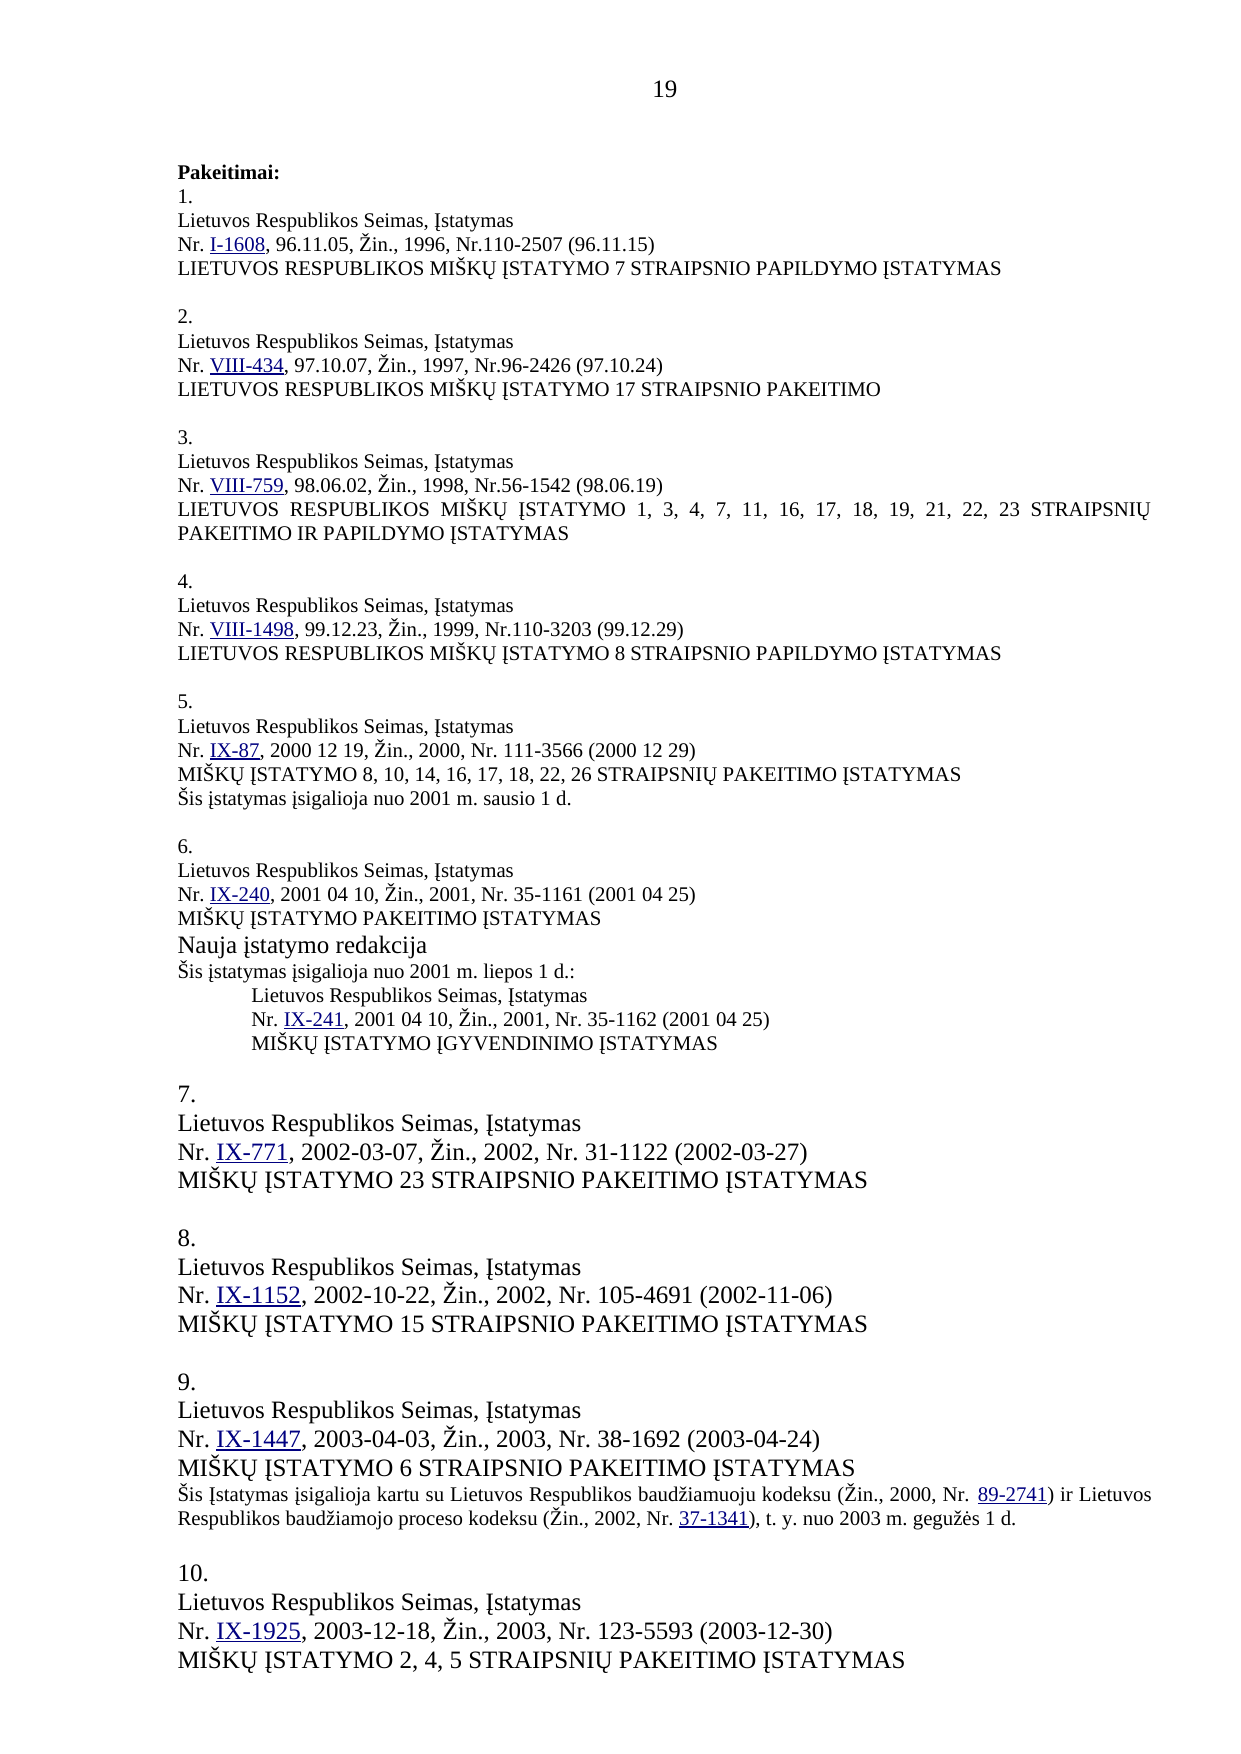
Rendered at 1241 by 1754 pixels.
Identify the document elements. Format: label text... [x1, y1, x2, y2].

text Šis įstatymas įsigalioja nuo 2001 m. liepos 1 d.: [177, 959, 1152, 983]
text MIŠKŲ ĮSTATYMO 8, 10, 14, 16, 17, 18, 22, 26 STRAIPSNIŲ PAKEITIMO ĮSTATYMAS [177, 762, 1152, 786]
text Lietuvos Respublikos Seimas, Įstatymas [177, 593, 1152, 617]
text LIETUVOS RESPUBLIKOS MIŠKŲ ĮSTATYMO 1, 3, 4, 7, 11, 16, 17, 18, 19, 21, 22, 23 STRAIPSNIŲ PAKEITIMO IR PAPILDYMO ĮSTATYMAS [177, 497, 1152, 545]
text Šis Įstatymas įsigalioja kartu su Lietuvos Respublikos baudžiamuoju kodeksu (Žin., 2000, Nr. 89-2741) ir Lietuvos Respublikos baudžiamojo proceso kodeksu (Žin., 2002, Nr. 37-1341), t. y. nuo 2003 m. gegužės 1 d. [177, 1482, 1152, 1530]
text Nr. IX-771, 2002-03-07, Žin., 2002, Nr. 31-1122 (2002-03-27) [177, 1137, 1152, 1165]
text Lietuvos Respublikos Seimas, Įstatymas [177, 328, 1152, 353]
text 10. [177, 1558, 1152, 1587]
text 9. [177, 1367, 1152, 1395]
text MIŠKŲ ĮSTATYMO 23 STRAIPSNIO PAKEITIMO ĮSTATYMAS [177, 1165, 1152, 1194]
text 6. [177, 834, 1152, 858]
text Nr. IX-1152, 2002-10-22, Žin., 2002, Nr. 105-4691 (2002-11-06) [177, 1280, 1152, 1309]
text Nr. VIII-759, 98.06.02, Žin., 1998, Nr.56-1542 (98.06.19) [177, 473, 1152, 497]
text Nr. VIII-1498, 99.12.23, Žin., 1999, Nr.110-3203 (99.12.29) [177, 617, 1152, 641]
text MIŠKŲ ĮSTATYMO 15 STRAIPSNIO PAKEITIMO ĮSTATYMAS [177, 1309, 1152, 1338]
text Nr. IX-1925, 2003-12-18, Žin., 2003, Nr. 123-5593 (2003-12-30) [177, 1616, 1152, 1645]
text 7. [177, 1079, 1152, 1108]
text LIETUVOS RESPUBLIKOS MIŠKŲ ĮSTATYMO 8 STRAIPSNIO PAPILDYMO ĮSTATYMAS [177, 641, 1152, 665]
text Lietuvos Respublikos Seimas, Įstatymas [177, 208, 1152, 232]
text Šis įstatymas įsigalioja nuo 2001 m. sausio 1 d. [177, 786, 1152, 810]
text LIETUVOS RESPUBLIKOS MIŠKŲ ĮSTATYMO 17 STRAIPSNIO PAKEITIMO [177, 377, 1152, 401]
text MIŠKŲ ĮSTATYMO ĮGYVENDINIMO ĮSTATYMAS [177, 1031, 1152, 1055]
text Lietuvos Respublikos Seimas, Įstatymas [177, 858, 1152, 882]
text Lietuvos Respublikos Seimas, Įstatymas [177, 1395, 1152, 1424]
text LIETUVOS RESPUBLIKOS MIŠKŲ ĮSTATYMO 7 STRAIPSNIO PAPILDYMO ĮSTATYMAS [177, 256, 1152, 280]
text Lietuvos Respublikos Seimas, Įstatymas [177, 1587, 1152, 1616]
text Nauja įstatymo redakcija [177, 930, 1152, 959]
text Nr. I-1608, 96.11.05, Žin., 1996, Nr.110-2507 (96.11.15) [177, 232, 1152, 256]
text Lietuvos Respublikos Seimas, Įstatymas [177, 1252, 1152, 1280]
text 2. [177, 304, 1152, 328]
text 4. [177, 569, 1152, 593]
text Lietuvos Respublikos Seimas, Įstatymas [177, 713, 1152, 738]
text Lietuvos Respublikos Seimas, Įstatymas [177, 983, 1152, 1007]
text Lietuvos Respublikos Seimas, Įstatymas [177, 1108, 1152, 1137]
text Nr. IX-1447, 2003-04-03, Žin., 2003, Nr. 38-1692 (2003-04-24) [177, 1424, 1152, 1453]
text Pakeitimai: [177, 160, 1152, 184]
text 3. [177, 425, 1152, 449]
text 5. [177, 689, 1152, 713]
text 1. [177, 184, 1152, 208]
text Nr. IX-240, 2001 04 10, Žin., 2001, Nr. 35-1161 (2001 04 25) [177, 882, 1152, 906]
text MIŠKŲ ĮSTATYMO PAKEITIMO ĮSTATYMAS [177, 906, 1152, 930]
text Lietuvos Respublikos Seimas, Įstatymas [177, 449, 1152, 473]
text Nr. IX-241, 2001 04 10, Žin., 2001, Nr. 35-1162 (2001 04 25) [177, 1007, 1152, 1031]
text MIŠKŲ ĮSTATYMO 2, 4, 5 STRAIPSNIŲ PAKEITIMO ĮSTATYMAS [177, 1645, 1152, 1673]
text 8. [177, 1223, 1152, 1252]
text Nr. VIII-434, 97.10.07, Žin., 1997, Nr.96-2426 (97.10.24) [177, 353, 1152, 377]
text Nr. IX-87, 2000 12 19, Žin., 2000, Nr. 111-3566 (2000 12 29) [177, 738, 1152, 762]
text MIŠKŲ ĮSTATYMO 6 STRAIPSNIO PAKEITIMO ĮSTATYMAS [177, 1453, 1152, 1482]
